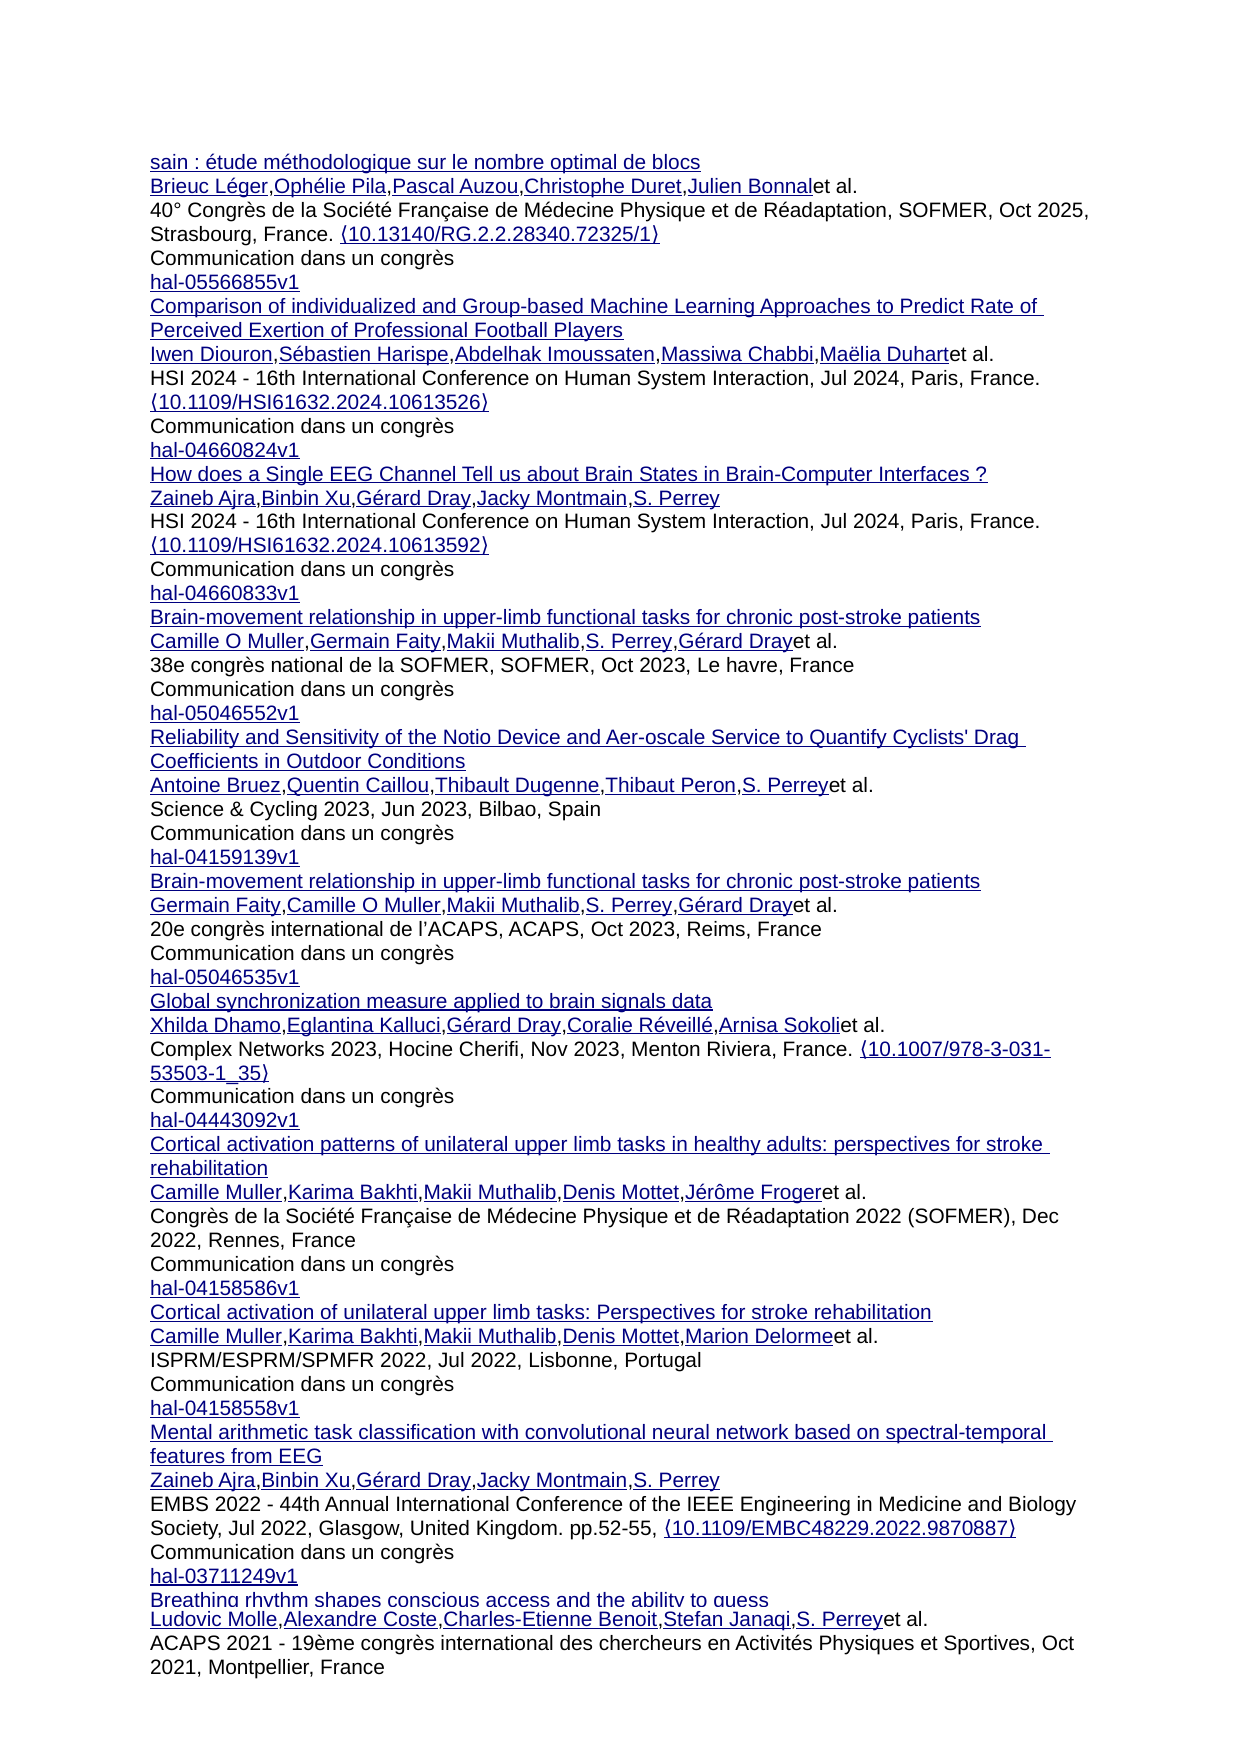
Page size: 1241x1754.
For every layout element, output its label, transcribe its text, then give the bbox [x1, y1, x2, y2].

table_cell Breathing rhythm shapes conscious access and the ability to guess Ludovic Molle,Alexandre Coste,Charles-Etienne Benoit,Stefan Janaqi,S. Perreyet al. ACAPS 2021 - 19ème congrès international des chercheurs en Activités Physiques et Sportives, Oct 2021, Montpellier, France [150, 1588, 1090, 1679]
table_cell Brain-movement relationship in upper-limb functional tasks for chronic post-stroke patients Camille O Muller,Germain Faity,Makii Muthalib,S. Perrey,Gérard Drayet al. 38e congrès national de la SOFMER, SOFMER, Oct 2023, Le havre, France Communication dans un congrès hal-05046552v1 [150, 605, 1090, 725]
table_cell Reliability and Sensitivity of the Notio Device and Aer-oscale Service to Quantify Cyclists' Drag Coefficients in Outdoor Conditions Antoine Bruez,Quentin Caillou,Thibault Dugenne,Thibaut Peron,S. Perreyet al. Science & Cycling 2023, Jun 2023, Bilbao, Spain Communication dans un congrès hal-04159139v1 [150, 725, 1090, 869]
table_cell Comparison of individualized and Group-based Machine Learning Approaches to Predict Rate of Perceived Exertion of Professional Football Players Iwen Diouron,Sébastien Harispe,Abdelhak Imoussaten,Massiwa Chabbi,Maëlia Duhartet al. HSI 2024 - 16th International Conference on Human System Interaction, Jul 2024, Paris, France. ⟨10.1109/HSI61632.2024.10613526⟩ Communication dans un congrès hal-04660824v1 [150, 294, 1090, 461]
table_cell Activité sensorimotrice cérébrale mesurée par fNIRS lors d'un mouvement de la main chez le sujet sain : étude méthodologique sur le nombre optimal de blocs Brieuc Léger,Ophélie Pila,Pascal Auzou,Christophe Duret,Julien Bonnalet al. 40° Congrès de la Société Française de Médecine Physique et de Réadaptation, SOFMER, Oct 2025, Strasbourg, France. ⟨10.13140/RG.2.2.28340.72325/1⟩ Communication dans un congrès hal-05566855v1 [150, 150, 1090, 294]
table_cell Mental arithmetic task classification with convolutional neural network based on spectral-temporal features from EEG Zaineb Ajra,Binbin Xu,Gérard Dray,Jacky Montmain,S. Perrey EMBS 2022 - 44th Annual International Conference of the IEEE Engineering in Medicine and Biology Society, Jul 2022, Glasgow, United Kingdom. pp.52-55, ⟨10.1109/EMBC48229.2022.9870887⟩ Communication dans un congrès hal-03711249v1 [150, 1420, 1090, 1587]
table_cell How does a Single EEG Channel Tell us about Brain States in Brain-Computer Interfaces ? Zaineb Ajra,Binbin Xu,Gérard Dray,Jacky Montmain,S. Perrey HSI 2024 - 16th International Conference on Human System Interaction, Jul 2024, Paris, France. ⟨10.1109/HSI61632.2024.10613592⟩ Communication dans un congrès hal-04660833v1 [150, 461, 1090, 605]
table_cell Brain-movement relationship in upper-limb functional tasks for chronic post-stroke patients Germain Faity,Camille O Muller,Makii Muthalib,S. Perrey,Gérard Drayet al. 20e congrès international de l’ACAPS, ACAPS, Oct 2023, Reims, France Communication dans un congrès hal-05046535v1 [150, 869, 1090, 988]
table_cell Global synchronization measure applied to brain signals data Xhilda Dhamo,Eglantina Kalluci,Gérard Dray,Coralie Réveillé,Arnisa Sokoliet al. Complex Networks 2023, Hocine Cherifi, Nov 2023, Menton Riviera, France. ⟨10.1007/978-3-031-53503-1_35⟩ Communication dans un congrès hal-04443092v1 [150, 989, 1090, 1132]
table_cell Cortical activation patterns of unilateral upper limb tasks in healthy adults: perspectives for stroke rehabilitation Camille Muller,Karima Bakhti,Makii Muthalib,Denis Mottet,Jérôme Frogeret al. Congrès de la Société Française de Médecine Physique et de Réadaptation 2022 (SOFMER), Dec 2022, Rennes, France Communication dans un congrès hal-04158586v1 [150, 1132, 1090, 1300]
table_cell Cortical activation of unilateral upper limb tasks: Perspectives for stroke rehabilitation Camille Muller,Karima Bakhti,Makii Muthalib,Denis Mottet,Marion Delormeet al. ISPRM/ESPRM/SPMFR 2022, Jul 2022, Lisbonne, Portugal Communication dans un congrès hal-04158558v1 [150, 1300, 1090, 1420]
